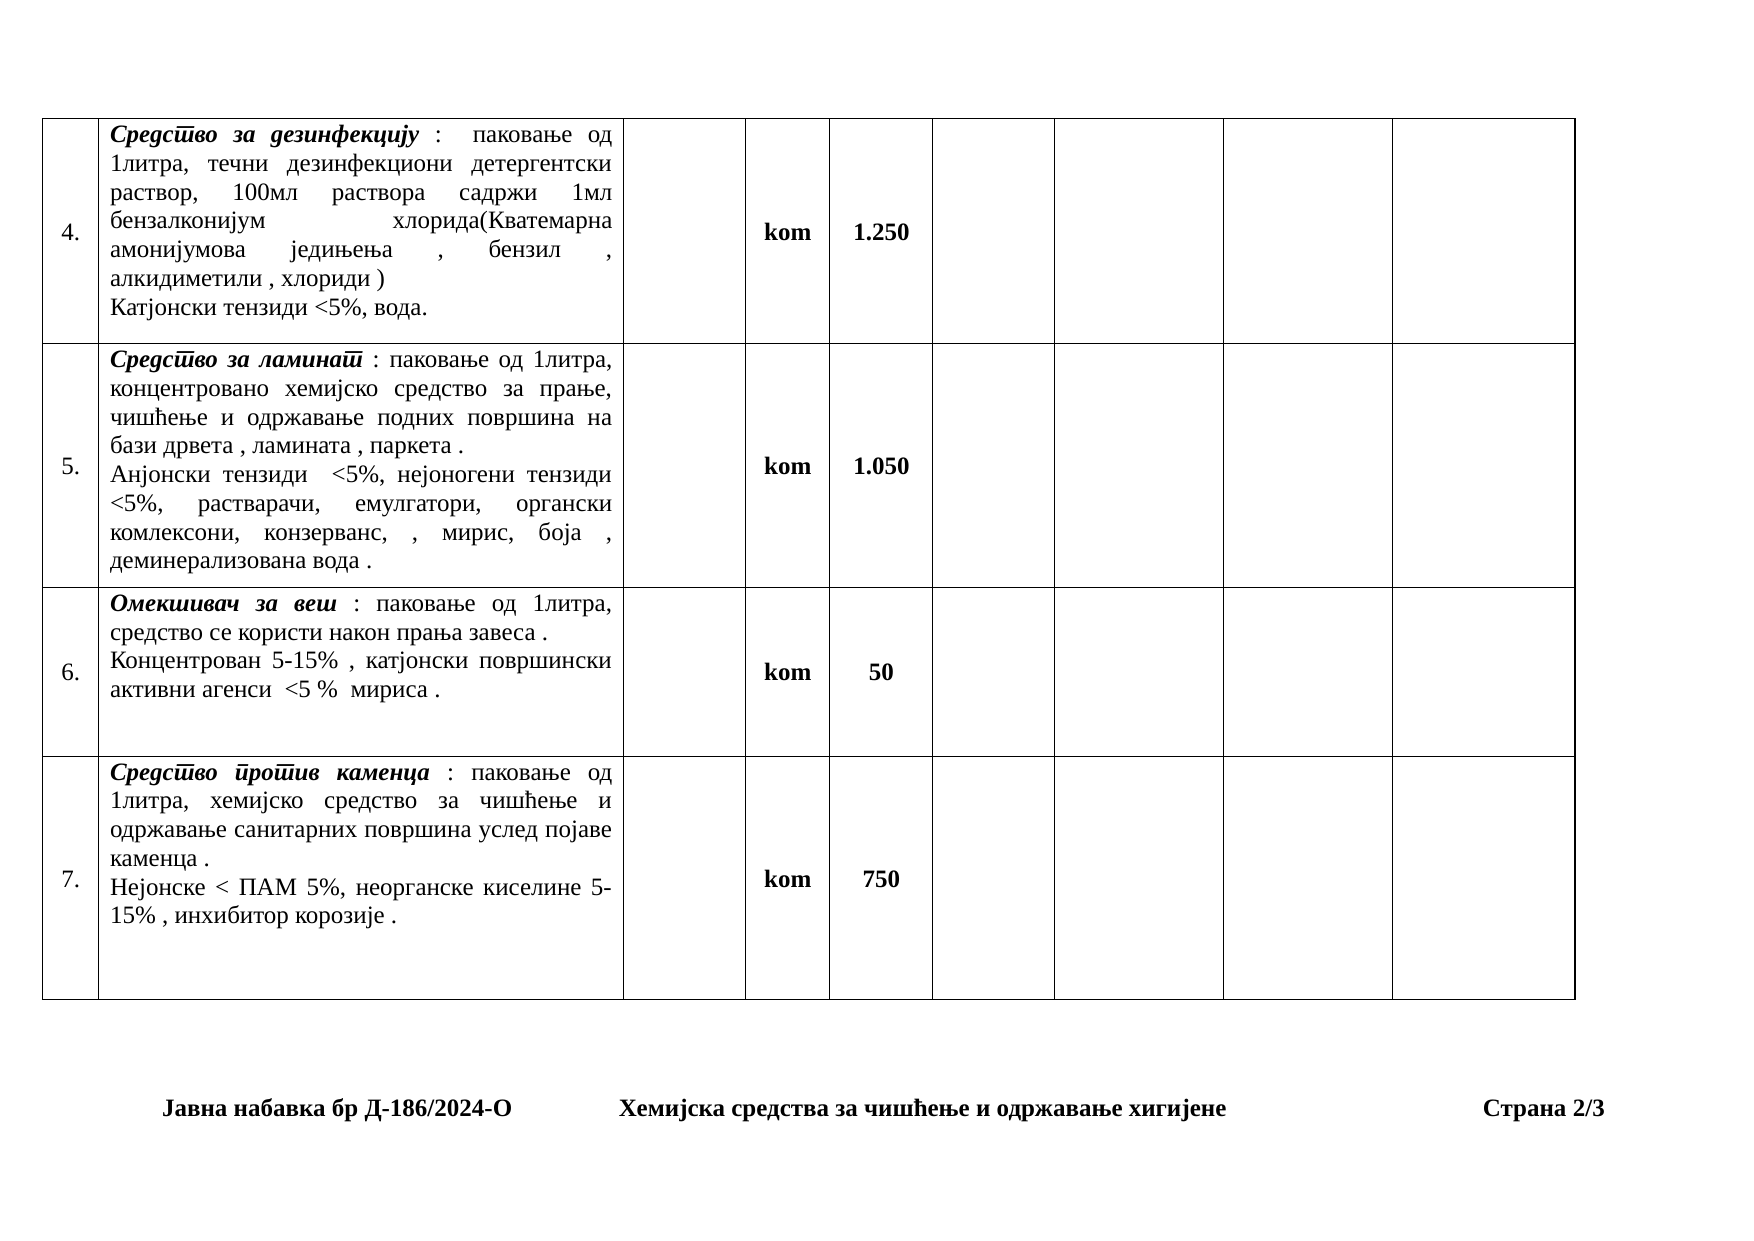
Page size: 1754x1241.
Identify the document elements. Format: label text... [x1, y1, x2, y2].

table_cell [1055, 588, 1223, 756]
table_cell Средство за ламинат : паковање од 1литра, концентровано хемијско средство за прање, чишћење и одржавање подних површина на бази дрвета , ламината , паркета . Анјонски тензиди <5%, нејоногени тензиди <5%, растварачи, емулгатори, органски комлексони, конзерванс, , мирис, боја , деминерализована вода . [99, 344, 623, 587]
table_cell kom [746, 757, 829, 999]
table_cell Средство за дезинфекцију : паковање од 1литра, течни дезинфекциони детергентски раствор, 100мл раствора садржи 1мл бензалконијум хлорида(Кватемарна амонијумова једињења , бензил , алкидиметили , хлориди ) Катјонски тензиди <5%, вода. [99, 119, 623, 343]
table_cell 6. [43, 588, 98, 756]
table_cell kom [746, 119, 829, 343]
table_cell Омекшивач за веш : паковање од 1литра, средство се користи након прања завеса . Концентрован 5-15% , катјонски површински активни агенси <5 % мириса . [99, 588, 623, 756]
table_cell [624, 344, 745, 587]
table_cell kom [746, 344, 829, 587]
table_cell 4. [43, 119, 98, 343]
table_cell Средство против каменца : паковање од 1литра, хемијско средство за чишћење и одржавање санитарних површина услед појаве каменца . Нејонске < ПAM 5%, неорганске киселине 5-15% , инхибитор корозије . [99, 757, 623, 999]
table_cell 7. [43, 757, 98, 999]
table_cell 5. [43, 344, 98, 587]
table_cell [1224, 588, 1392, 756]
table_cell [1055, 344, 1223, 587]
table_cell [1055, 757, 1223, 999]
table_cell 1.050 [830, 344, 932, 587]
table_cell 50 [830, 588, 932, 756]
table_cell [1055, 119, 1223, 343]
table_cell [1393, 588, 1574, 756]
table_cell [933, 588, 1054, 756]
table_cell 1.250 [830, 119, 932, 343]
table_cell [933, 344, 1054, 587]
table_cell kom [746, 588, 829, 756]
table_cell [1393, 344, 1574, 587]
table_cell [1393, 757, 1574, 999]
table_cell [933, 757, 1054, 999]
table_cell [624, 757, 745, 999]
table_cell [1224, 119, 1392, 343]
table_cell [624, 119, 745, 343]
table_cell [1224, 344, 1392, 587]
table_cell [933, 119, 1054, 343]
table_cell [1224, 757, 1392, 999]
table_cell 750 [830, 757, 932, 999]
table_cell [1393, 119, 1574, 343]
table_cell [624, 588, 745, 756]
